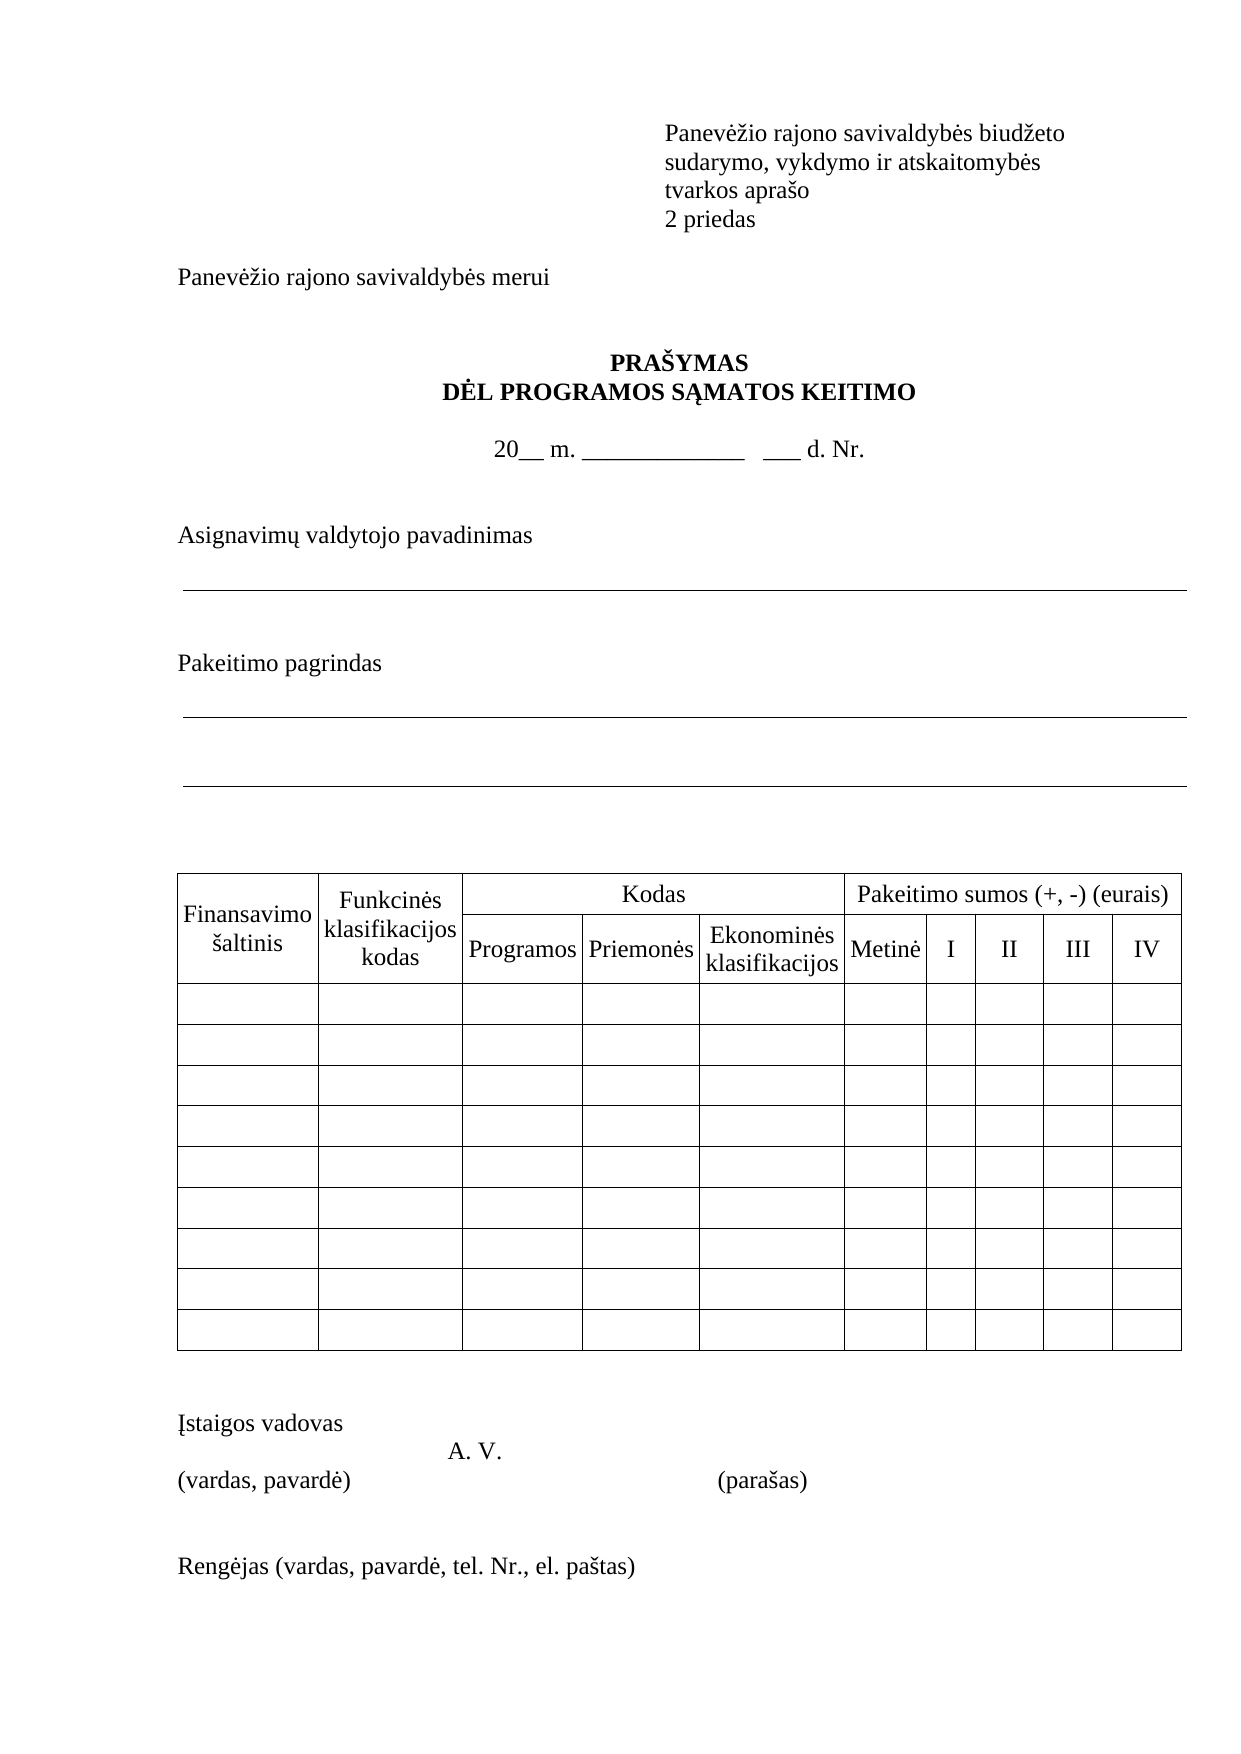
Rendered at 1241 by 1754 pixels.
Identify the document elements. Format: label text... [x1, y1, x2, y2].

table_cell [178, 1025, 318, 1064]
table_cell [845, 1310, 926, 1349]
table_cell [845, 1106, 926, 1146]
table_cell [1044, 984, 1112, 1024]
text Panevėžio rajono savivaldybės biudžeto [664, 118, 1181, 147]
table_cell [927, 1229, 975, 1268]
table_cell [845, 1188, 926, 1227]
table_cell III [1044, 915, 1112, 983]
table_cell [583, 1229, 699, 1268]
table_cell [463, 1025, 582, 1064]
table_cell IV [1113, 915, 1181, 983]
table_cell [319, 1147, 462, 1187]
table_cell [178, 1188, 318, 1227]
table_cell [1044, 1188, 1112, 1227]
table_cell [845, 1147, 926, 1187]
text Asignavimų valdytojo pavadinimas [177, 521, 1181, 549]
table_cell [976, 1025, 1043, 1064]
table_cell [178, 1066, 318, 1105]
table_cell [583, 1269, 699, 1309]
table_cell [1044, 1147, 1112, 1187]
table_cell [463, 1188, 582, 1227]
table_cell [463, 1147, 582, 1187]
table_cell [845, 1269, 926, 1309]
table_cell [1113, 1229, 1181, 1268]
table_cell [463, 1310, 582, 1349]
table_cell [700, 1066, 844, 1105]
table_cell [583, 1066, 699, 1105]
table_cell [319, 1310, 462, 1349]
table_cell [700, 1229, 844, 1268]
table_cell [1113, 1310, 1181, 1349]
table_cell [927, 984, 975, 1024]
table_cell [583, 984, 699, 1024]
table_cell [927, 1310, 975, 1349]
table_cell [319, 1188, 462, 1227]
text sudarymo, vykdymo ir atskaitomybės [664, 147, 1181, 176]
table_cell [700, 1188, 844, 1227]
table_cell [1113, 1147, 1181, 1187]
table_cell [927, 1106, 975, 1146]
table_header Finansavimo šaltinis [178, 874, 318, 983]
table_cell [178, 1106, 318, 1146]
table_cell Programos [463, 915, 582, 983]
table_cell [583, 1106, 699, 1146]
table_cell [1113, 1269, 1181, 1309]
table_cell [927, 1147, 975, 1187]
table_cell [700, 1310, 844, 1349]
table_cell [1044, 1310, 1112, 1349]
table_cell II [976, 915, 1043, 983]
table_cell [319, 984, 462, 1024]
table_cell [1113, 1188, 1181, 1227]
table_cell [319, 1269, 462, 1309]
table_cell Priemonės [583, 915, 699, 983]
table_cell [845, 984, 926, 1024]
table_cell [1113, 1025, 1181, 1064]
table_cell [463, 1229, 582, 1268]
table_cell [319, 1066, 462, 1105]
table_cell [976, 1066, 1043, 1105]
table_cell [1044, 1025, 1112, 1064]
table_cell [700, 1106, 844, 1146]
table_cell [927, 1066, 975, 1105]
table_cell [1044, 1106, 1112, 1146]
table_cell [927, 1269, 975, 1309]
text Įstaigos vadovas A. V. [177, 1408, 1181, 1465]
table_cell [976, 984, 1043, 1024]
table_header [183, 549, 1187, 589]
text Rengėjas (vardas, pavardė, tel. Nr., el. paštas) [177, 1551, 1167, 1580]
text PRAŠYMAS [177, 348, 1181, 377]
table_cell [700, 984, 844, 1024]
text 2 priedas [664, 204, 1181, 233]
table_cell [583, 1310, 699, 1349]
table_header Kodas [463, 874, 844, 913]
table_cell [463, 1106, 582, 1146]
text DĖL PROGRAMOS SĄMATOS KEITIMO [177, 377, 1181, 406]
table_cell [463, 984, 582, 1024]
table_header [183, 676, 1187, 717]
table_cell [319, 1025, 462, 1064]
table_cell [583, 1147, 699, 1187]
table_cell [319, 1229, 462, 1268]
table_cell [463, 1269, 582, 1309]
table_cell [319, 1106, 462, 1146]
table_cell [178, 1147, 318, 1187]
table_header [183, 746, 1187, 786]
table_cell [976, 1147, 1043, 1187]
table_cell [178, 1229, 318, 1268]
table_cell [583, 1025, 699, 1064]
text (vardas, pavardė) (parašas) [177, 1465, 1181, 1494]
table_cell [976, 1269, 1043, 1309]
table_cell [976, 1310, 1043, 1349]
table_cell [1113, 984, 1181, 1024]
table_cell [1113, 1106, 1181, 1146]
table_cell [583, 1188, 699, 1227]
table_cell [845, 1066, 926, 1105]
table_cell [178, 1310, 318, 1349]
table_cell I [927, 915, 975, 983]
table_cell [178, 984, 318, 1024]
table_cell Metinė [845, 915, 926, 983]
table_cell [1044, 1066, 1112, 1105]
table_cell [976, 1229, 1043, 1268]
table_cell [1044, 1229, 1112, 1268]
table_cell Ekonominės klasifikacijos [700, 915, 844, 983]
text Panevėžio rajono savivaldybės merui [177, 262, 1181, 291]
text tvarkos aprašo [664, 176, 1181, 204]
table_cell [976, 1188, 1043, 1227]
table_cell [700, 1147, 844, 1187]
table_cell [845, 1229, 926, 1268]
table_header Funkcinės klasifikacijos kodas [319, 874, 462, 983]
table_cell [976, 1106, 1043, 1146]
table_cell [927, 1025, 975, 1064]
table_cell [463, 1066, 582, 1105]
text Pakeitimo pagrindas [177, 648, 1181, 676]
table_header Pakeitimo sumos (+, -) (eurais) [845, 874, 1181, 913]
table_cell [700, 1269, 844, 1309]
table_cell [1113, 1066, 1181, 1105]
table_cell [1044, 1269, 1112, 1309]
table_cell [178, 1269, 318, 1309]
table_cell [700, 1025, 844, 1064]
table_cell [845, 1025, 926, 1064]
text 20__ m. _____________ ___ d. Nr. [177, 434, 1181, 463]
table_cell [927, 1188, 975, 1227]
